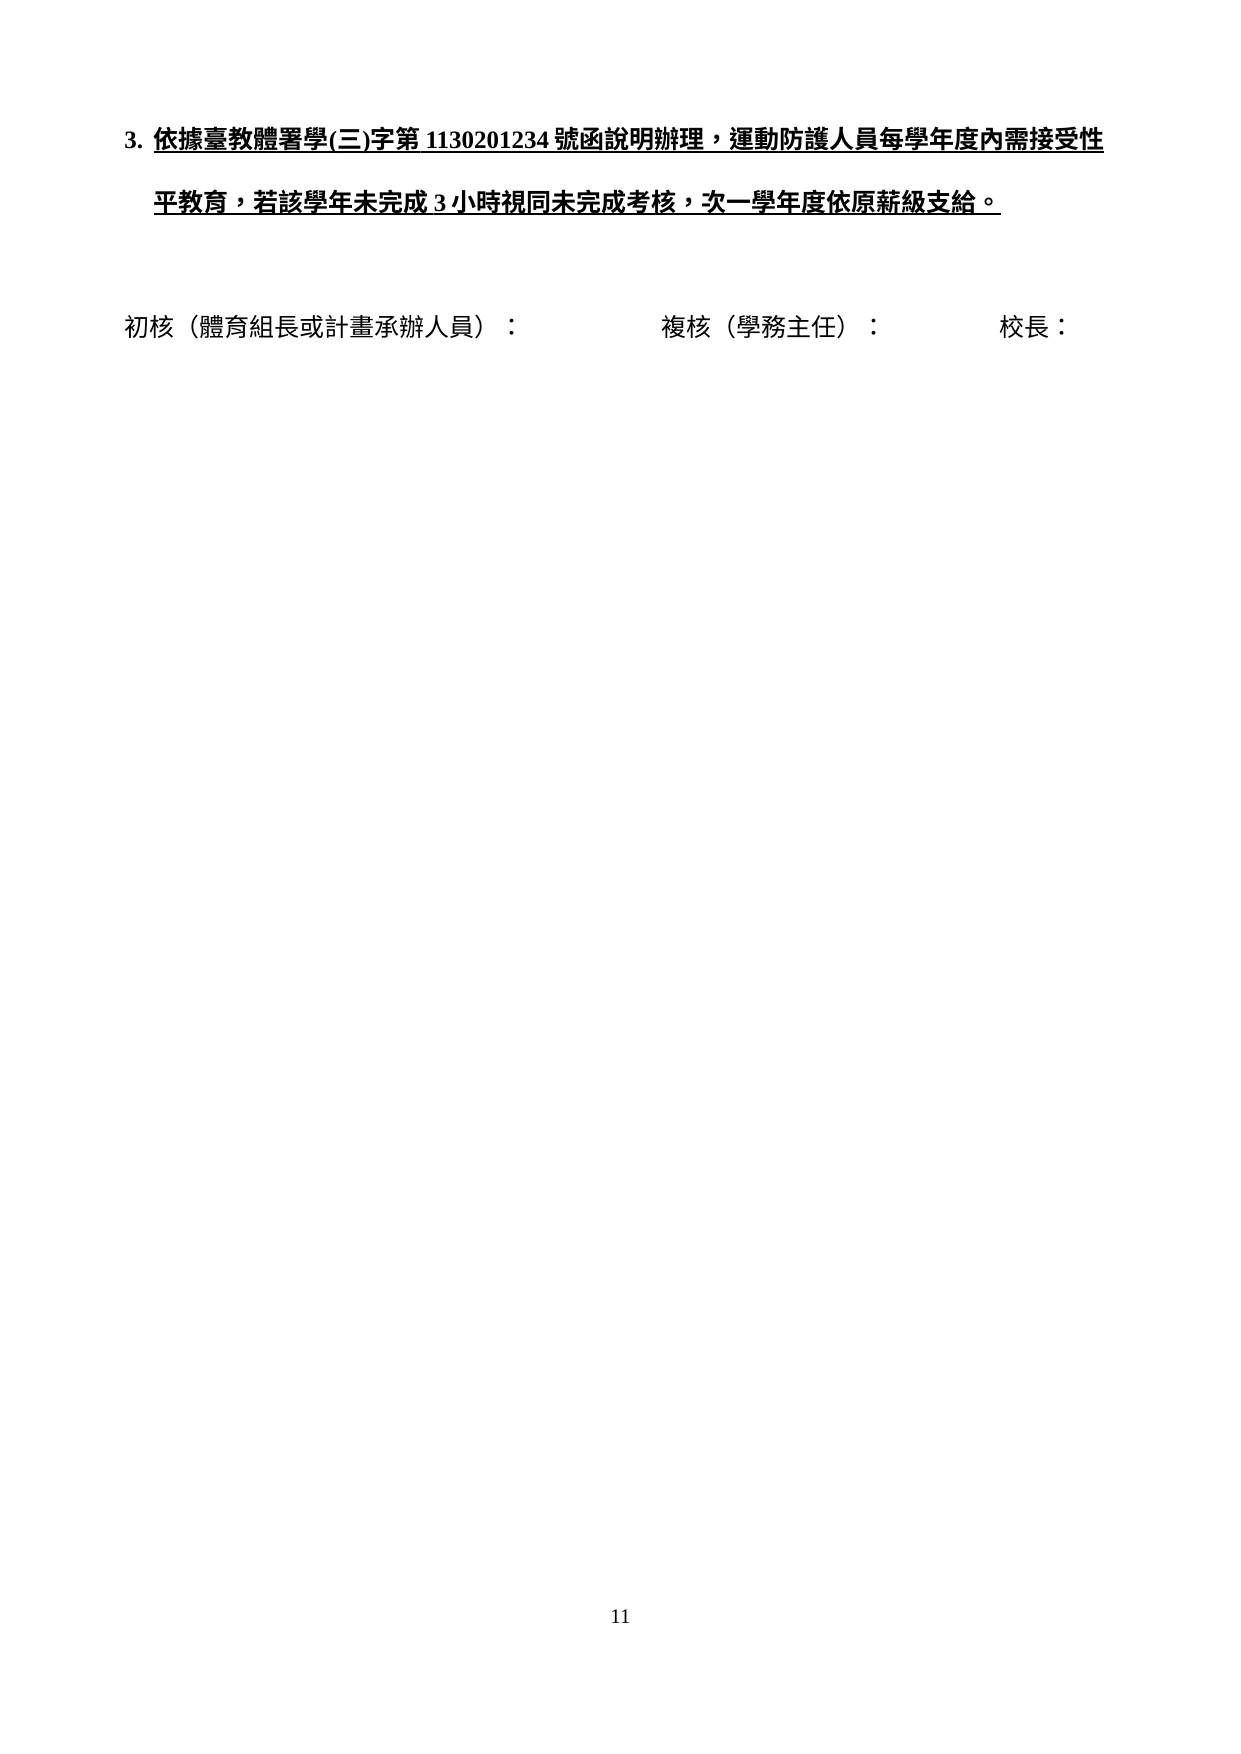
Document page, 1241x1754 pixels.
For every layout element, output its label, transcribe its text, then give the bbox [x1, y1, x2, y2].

list 依據臺教體署學(三)字第1130201234號函說明辦理，運動防護人員每學年度內需接受性平教育，若該學年未完成3小時視同未完成考核，次一學年度依原薪級支給。 [124, 96, 1116, 221]
text 初核（體育組長或計畫承辦人員）： 複核（學務主任）： 校長： [124, 284, 1116, 346]
